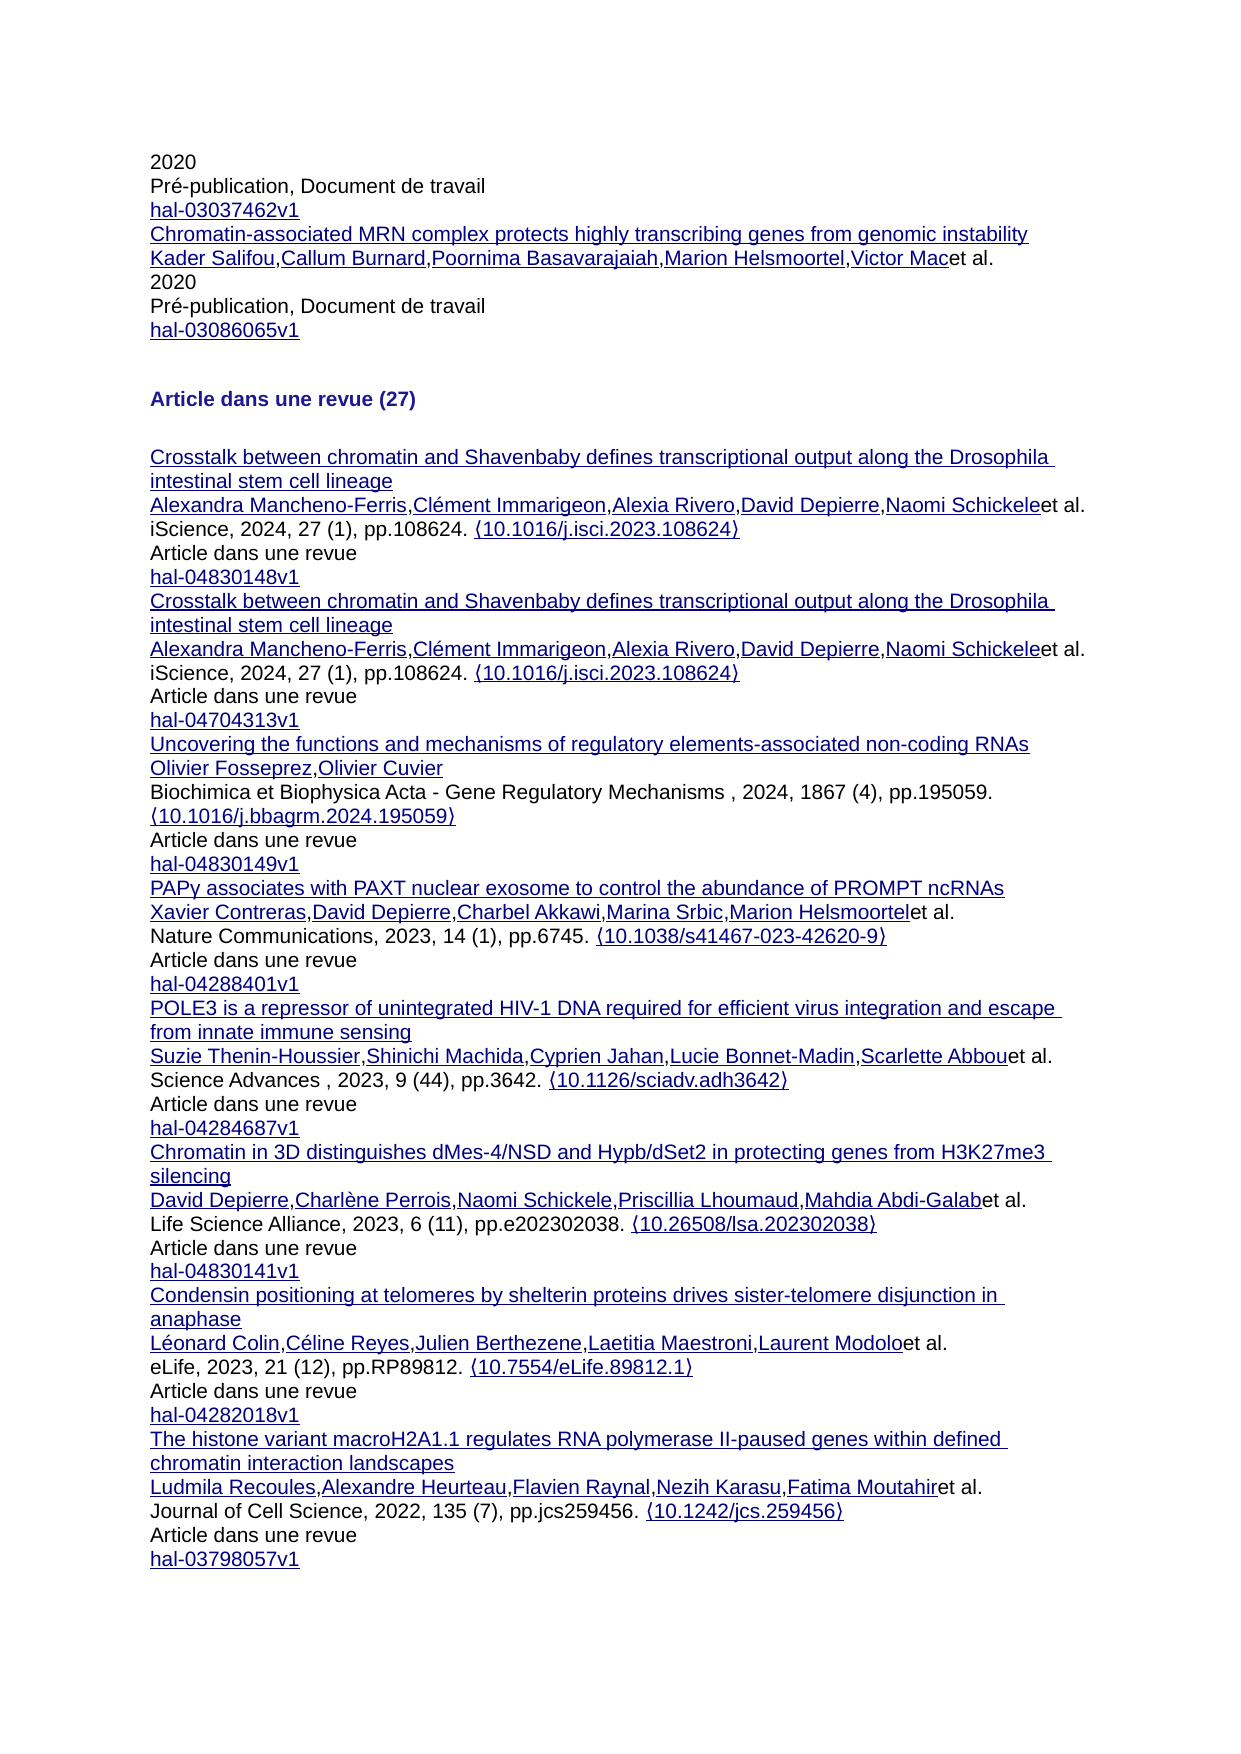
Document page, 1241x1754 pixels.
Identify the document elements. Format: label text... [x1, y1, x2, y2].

table_cell The histone variant macroH2A1.1 regulates RNA polymerase II-paused genes within defined chromatin interaction landscapes Ludmila Recoules,Alexandre Heurteau,Flavien Raynal,Nezih Karasu,Fatima Moutahiret al. Journal of Cell Science, 2022, 135 (7), pp.jcs259456. ⟨10.1242/jcs.259456⟩ Article dans une revue hal-03798057v1 [150, 1427, 1090, 1571]
table_cell POLE3 is a repressor of unintegrated HIV-1 DNA required for efficient virus integration and escape from innate immune sensing Suzie Thenin-Houssier,Shinichi Machida,Cyprien Jahan,Lucie Bonnet-Madin,Scarlette Abbouet al. Science Advances , 2023, 9 (44), pp.3642. ⟨10.1126/sciadv.adh3642⟩ Article dans une revue hal-04284687v1 [150, 996, 1090, 1139]
table_header Crosstalk between chromatin and Shavenbaby defines transcriptional output along the Drosophila intestinal stem cell lineage Alexandra Mancheno-Ferris,Clément Immarigeon,Alexia Rivero,David Depierre,Naomi Schickeleet al. iScience, 2024, 27 (1), pp.108624. ⟨10.1016/j.isci.2023.108624⟩ Article dans une revue hal-04830148v1 [150, 445, 1090, 588]
table_cell 2020 Pré-publication, Document de travail hal-03037462v1 [150, 150, 1090, 222]
table_cell Crosstalk between chromatin and Shavenbaby defines transcriptional output along the Drosophila intestinal stem cell lineage Alexandra Mancheno-Ferris,Clément Immarigeon,Alexia Rivero,David Depierre,Naomi Schickeleet al. iScience, 2024, 27 (1), pp.108624. ⟨10.1016/j.isci.2023.108624⟩ Article dans une revue hal-04704313v1 [150, 589, 1090, 732]
table_cell PAPγ associates with PAXT nuclear exosome to control the abundance of PROMPT ncRNAs Xavier Contreras,David Depierre,Charbel Akkawi,Marina Srbic,Marion Helsmoortelet al. Nature Communications, 2023, 14 (1), pp.6745. ⟨10.1038/s41467-023-42620-9⟩ Article dans une revue hal-04288401v1 [150, 876, 1090, 996]
subtitle Article dans une revue (27) [150, 386, 1090, 410]
table_cell Condensin positioning at telomeres by shelterin proteins drives sister-telomere disjunction in anaphase Léonard Colin,Céline Reyes,Julien Berthezene,Laetitia Maestroni,Laurent Modoloet al. eLife, 2023, 21 (12), pp.RP89812. ⟨10.7554/eLife.89812.1⟩ Article dans une revue hal-04282018v1 [150, 1283, 1090, 1427]
table_cell Chromatin-associated MRN complex protects highly transcribing genes from genomic instability Kader Salifou,Callum Burnard,Poornima Basavarajaiah,Marion Helsmoortel,Victor Macet al. 2020 Pré-publication, Document de travail hal-03086065v1 [150, 222, 1090, 342]
table_cell Uncovering the functions and mechanisms of regulatory elements-associated non-coding RNAs Olivier Fosseprez,Olivier Cuvier Biochimica et Biophysica Acta - Gene Regulatory Mechanisms , 2024, 1867 (4), pp.195059. ⟨10.1016/j.bbagrm.2024.195059⟩ Article dans une revue hal-04830149v1 [150, 732, 1090, 876]
table_cell Chromatin in 3D distinguishes dMes-4/NSD and Hypb/dSet2 in protecting genes from H3K27me3 silencing David Depierre,Charlène Perrois,Naomi Schickele,Priscillia Lhoumaud,Mahdia Abdi-Galabet al. Life Science Alliance, 2023, 6 (11), pp.e202302038. ⟨10.26508/lsa.202302038⟩ Article dans une revue hal-04830141v1 [150, 1140, 1090, 1283]
